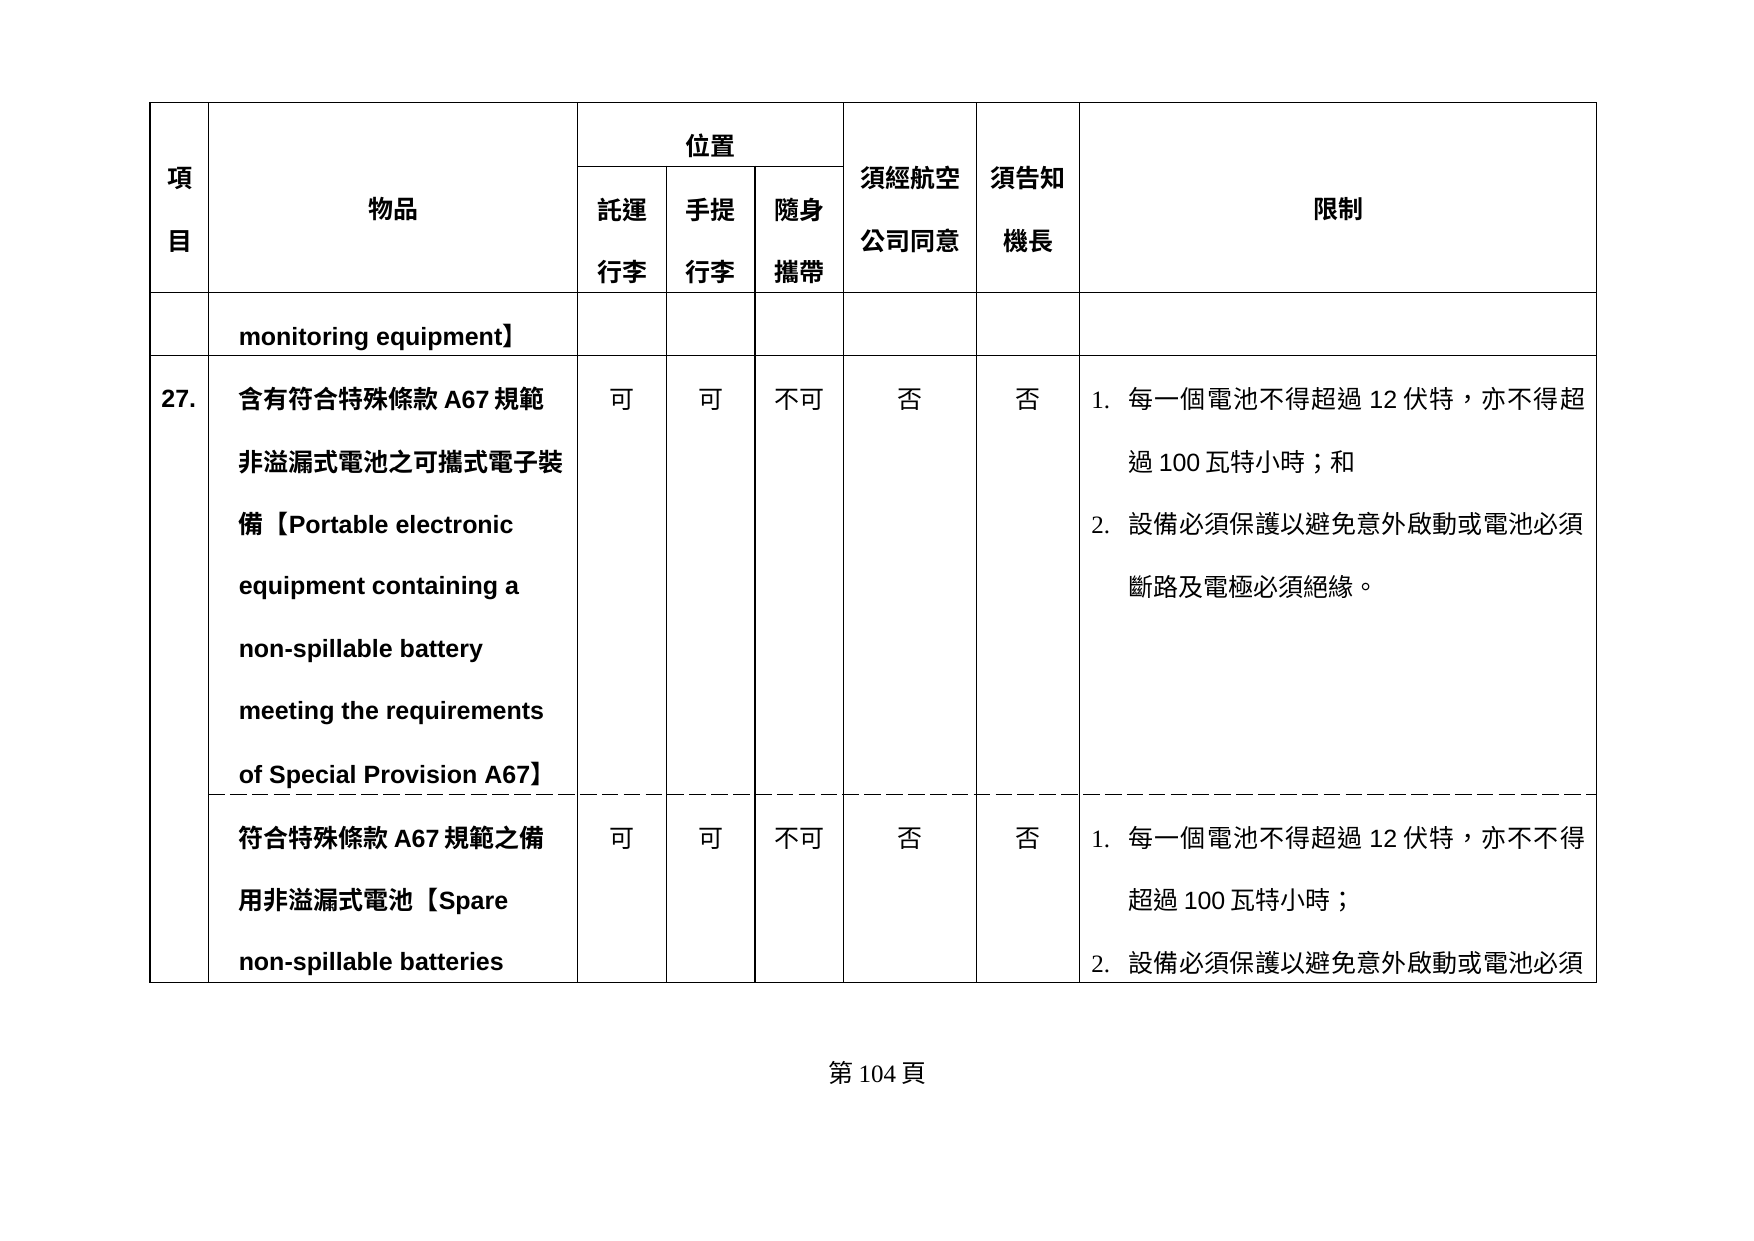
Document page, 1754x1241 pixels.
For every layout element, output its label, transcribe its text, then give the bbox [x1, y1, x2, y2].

table_cell [151, 293, 208, 355]
table_cell 託運行李 [578, 167, 666, 292]
table_cell 可 [578, 794, 666, 982]
table_cell 可 [578, 356, 666, 794]
table_cell 可 [667, 356, 754, 794]
table_cell 含有符合特殊條款A67規範非溢漏式電池之可攜式電子裝備【Portable electronic equipment containing a non-spillable battery meeting the requirements of Special Provision A67】 [209, 356, 577, 794]
table_cell 可 [667, 794, 754, 982]
table_cell 每一個電池不得超過12伏特，亦不得超過100瓦特小時；和 設備必須保護以避免意外啟動或電池必須斷路及電極必須絕緣。 [1080, 356, 1596, 794]
table_cell [578, 293, 666, 355]
table_header 物品 [209, 103, 577, 292]
table_cell 27. [151, 356, 208, 982]
table_cell 符合特殊條款A67規範之備用非溢漏式電池【Spare non-spillable batteries [209, 794, 577, 982]
table_cell 否 [977, 356, 1079, 794]
table_cell 否 [977, 794, 1079, 982]
table_cell 否 [844, 794, 976, 982]
table_cell 每一個電池不得超過12伏特，亦不不得超過100瓦特小時； 設備必須保護以避免意外啟動或電池必須斷路及電極必須絕緣；和 每人最多攜帶2個各別保護之電池 [1080, 794, 1596, 982]
table_cell 不可 [756, 356, 843, 794]
table_cell [1080, 293, 1596, 355]
table_header 須經航空公司同意 [844, 103, 976, 292]
table_cell [756, 293, 843, 355]
table_cell monitoring equipment】 [209, 293, 577, 355]
table_cell [977, 293, 1079, 355]
table_cell 不可 [756, 794, 843, 982]
table_header 須告知機長 [977, 103, 1079, 292]
table_cell 手提行李 [667, 167, 754, 292]
table_header 限制 [1080, 103, 1596, 292]
table_cell [844, 293, 976, 355]
table_header 項目 [151, 103, 208, 292]
table_header 位置 [578, 103, 843, 166]
table_cell 隨身攜帶 [756, 167, 843, 292]
table_cell [667, 293, 754, 355]
table_cell 否 [844, 356, 976, 794]
